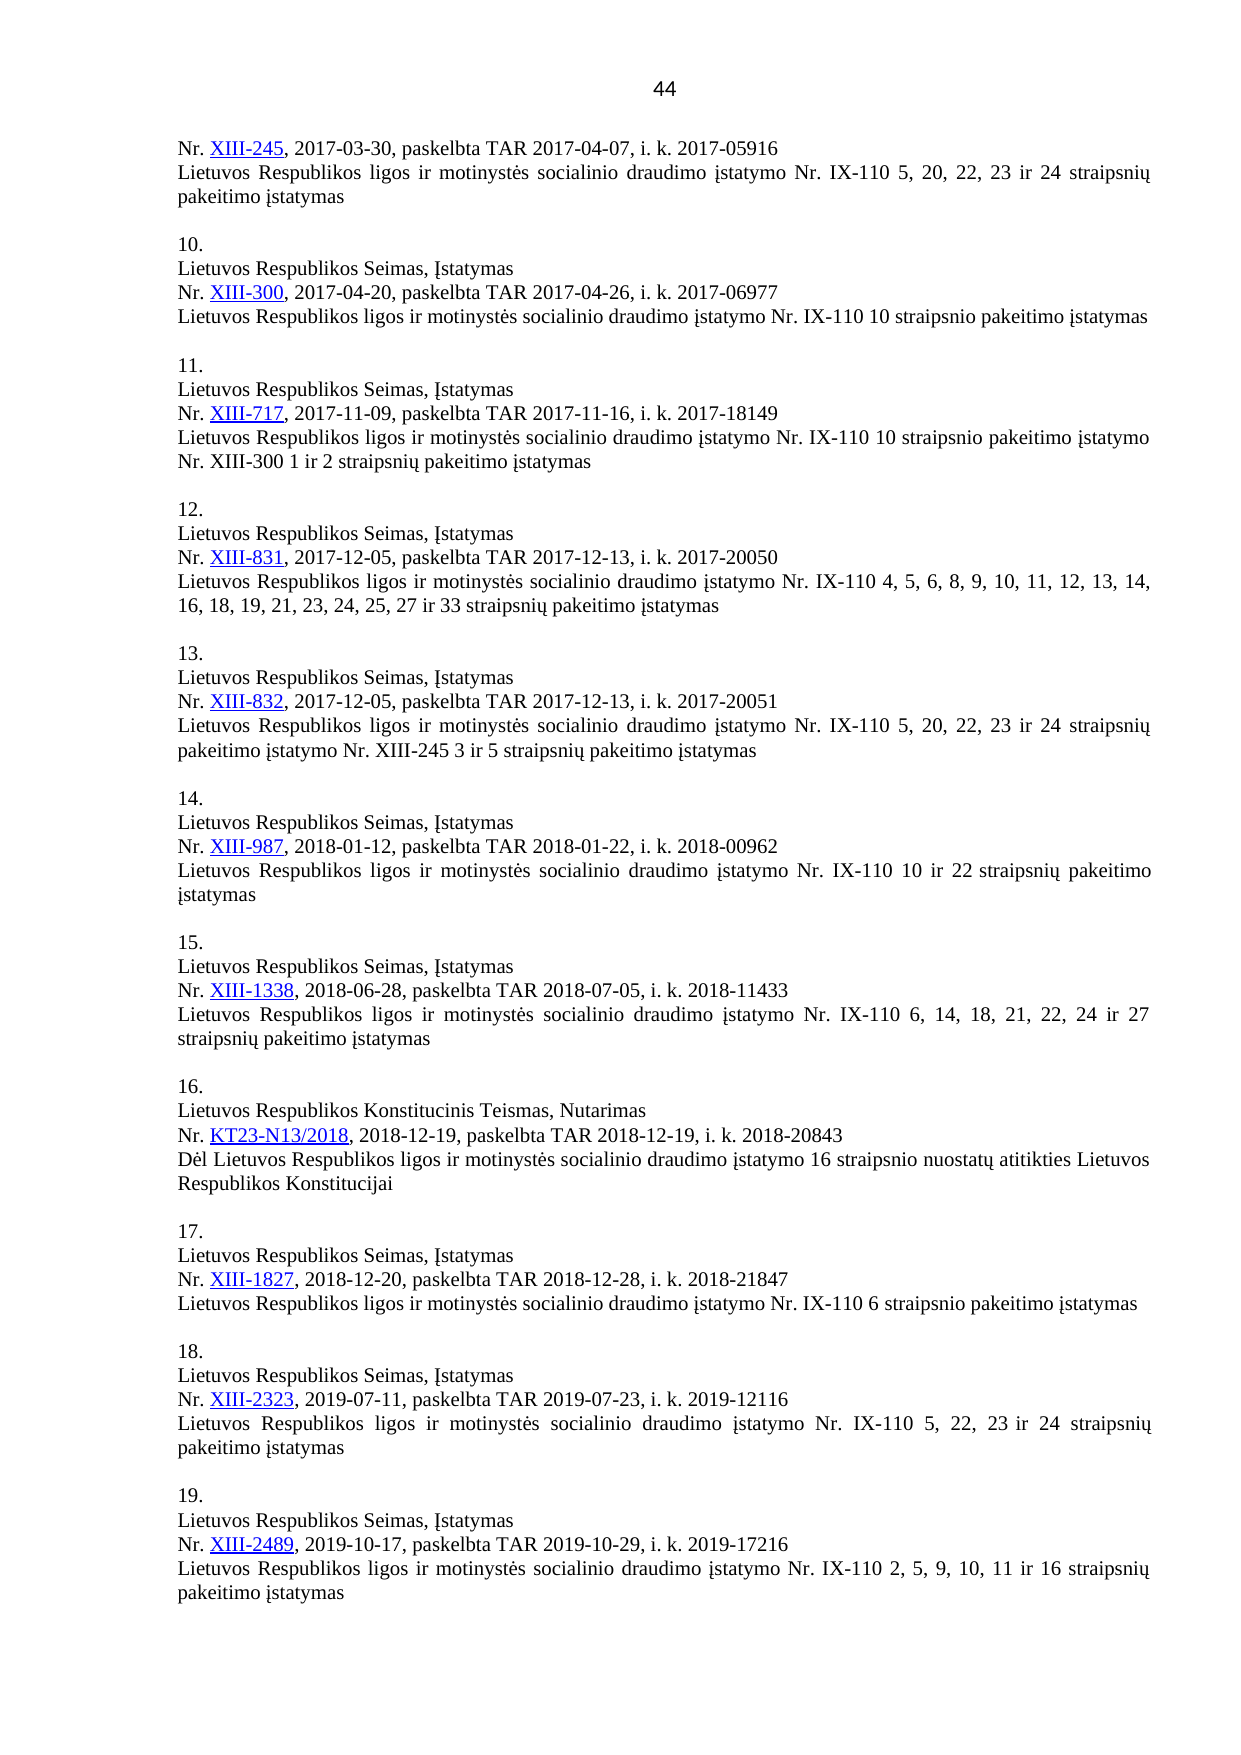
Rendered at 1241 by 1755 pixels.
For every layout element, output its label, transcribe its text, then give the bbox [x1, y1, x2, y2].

text Lietuvos Respublikos Seimas, Įstatymas [177, 1507, 1152, 1532]
text Nr. XIII-2489, 2019-10-17, paskelbta TAR 2019-10-29, i. k. 2019-17216 [177, 1532, 1152, 1556]
text Lietuvos Respublikos ligos ir motinystės socialinio draudimo įstatymo Nr. IX-110 2, 5, 9, 10, 11 ir 16 straipsnių pakeitimo įstatymas [177, 1556, 1152, 1604]
text 10. [177, 232, 1152, 256]
text Lietuvos Respublikos ligos ir motinystės socialinio draudimo įstatymo Nr. IX-110 5, 20, 22, 23 ir 24 straipsnių pakeitimo įstatymo Nr. XIII-245 3 ir 5 straipsnių pakeitimo įstatymas [177, 713, 1152, 762]
text Nr. XIII-832, 2017-12-05, paskelbta TAR 2017-12-13, i. k. 2017-20051 [177, 689, 1152, 713]
text Lietuvos Respublikos ligos ir motinystės socialinio draudimo įstatymo Nr. IX-110 6, 14, 18, 21, 22, 24 ir 27 straipsnių pakeitimo įstatymas [177, 1002, 1152, 1050]
text 17. [177, 1219, 1152, 1243]
text Lietuvos Respublikos Seimas, Įstatymas [177, 1363, 1152, 1387]
text Nr. XIII-987, 2018-01-12, paskelbta TAR 2018-01-22, i. k. 2018-00962 [177, 834, 1152, 858]
text Lietuvos Respublikos ligos ir motinystės socialinio draudimo įstatymo Nr. IX-110 10 ir 22 straipsnių pakeitimo įstatymas [177, 858, 1152, 906]
text 11. [177, 352, 1152, 377]
text Lietuvos Respublikos ligos ir motinystės socialinio draudimo įstatymo Nr. IX-110 10 straipsnio pakeitimo įstatymo Nr. XIII-300 1 ir 2 straipsnių pakeitimo įstatymas [177, 425, 1152, 473]
text Nr. XIII-717, 2017-11-09, paskelbta TAR 2017-11-16, i. k. 2017-18149 [177, 401, 1152, 425]
text 14. [177, 786, 1152, 810]
text 18. [177, 1339, 1152, 1363]
text Nr. XIII-300, 2017-04-20, paskelbta TAR 2017-04-26, i. k. 2017-06977 [177, 280, 1152, 304]
text Nr. XIII-245, 2017-03-30, paskelbta TAR 2017-04-07, i. k. 2017-05916 [177, 136, 1152, 160]
text 19. [177, 1483, 1152, 1507]
text Lietuvos Respublikos Seimas, Įstatymas [177, 256, 1152, 280]
text Lietuvos Respublikos ligos ir motinystės socialinio draudimo įstatymo Nr. IX-110 6 straipsnio pakeitimo įstatymas [177, 1291, 1152, 1315]
text Lietuvos Respublikos ligos ir motinystės socialinio draudimo įstatymo Nr. IX-110 4, 5, 6, 8, 9, 10, 11, 12, 13, 14, 16, 18, 19, 21, 23, 24, 25, 27 ir 33 straipsnių pakeitimo įstatymas [177, 569, 1152, 617]
text 16. [177, 1074, 1152, 1098]
text Lietuvos Respublikos Seimas, Įstatymas [177, 377, 1152, 401]
text Nr. XIII-1338, 2018-06-28, paskelbta TAR 2018-07-05, i. k. 2018-11433 [177, 978, 1152, 1002]
text Lietuvos Respublikos Seimas, Įstatymas [177, 1243, 1152, 1267]
text Nr. KT23-N13/2018, 2018-12-19, paskelbta TAR 2018-12-19, i. k. 2018-20843 [177, 1122, 1152, 1147]
text 12. [177, 497, 1152, 521]
text Lietuvos Respublikos Seimas, Įstatymas [177, 810, 1152, 834]
text Lietuvos Respublikos Seimas, Įstatymas [177, 521, 1152, 545]
text Nr. XIII-831, 2017-12-05, paskelbta TAR 2017-12-13, i. k. 2017-20050 [177, 545, 1152, 569]
text Lietuvos Respublikos ligos ir motinystės socialinio draudimo įstatymo Nr. IX-110 10 straipsnio pakeitimo įstatymas [177, 304, 1152, 328]
text Lietuvos Respublikos ligos ir motinystės socialinio draudimo įstatymo Nr. IX-110 5, 20, 22, 23 ir 24 straipsnių pakeitimo įstatymas [177, 160, 1152, 208]
text Lietuvos Respublikos Seimas, Įstatymas [177, 665, 1152, 689]
text 15. [177, 930, 1152, 954]
text Nr. XIII-1827, 2018-12-20, paskelbta TAR 2018-12-28, i. k. 2018-21847 [177, 1267, 1152, 1291]
text Nr. XIII-2323, 2019-07-11, paskelbta TAR 2019-07-23, i. k. 2019-12116 [177, 1387, 1152, 1411]
text Lietuvos Respublikos Konstitucinis Teismas, Nutarimas [177, 1098, 1152, 1122]
text Lietuvos Respublikos ligos ir motinystės socialinio draudimo įstatymo Nr. IX-110 5, 22, 23 ir 24 straipsnių pakeitimo įstatymas [177, 1411, 1152, 1459]
text Lietuvos Respublikos Seimas, Įstatymas [177, 954, 1152, 978]
text Dėl Lietuvos Respublikos ligos ir motinystės socialinio draudimo įstatymo 16 straipsnio nuostatų atitikties Lietuvos Respublikos Konstitucijai [177, 1147, 1152, 1195]
text 13. [177, 641, 1152, 665]
